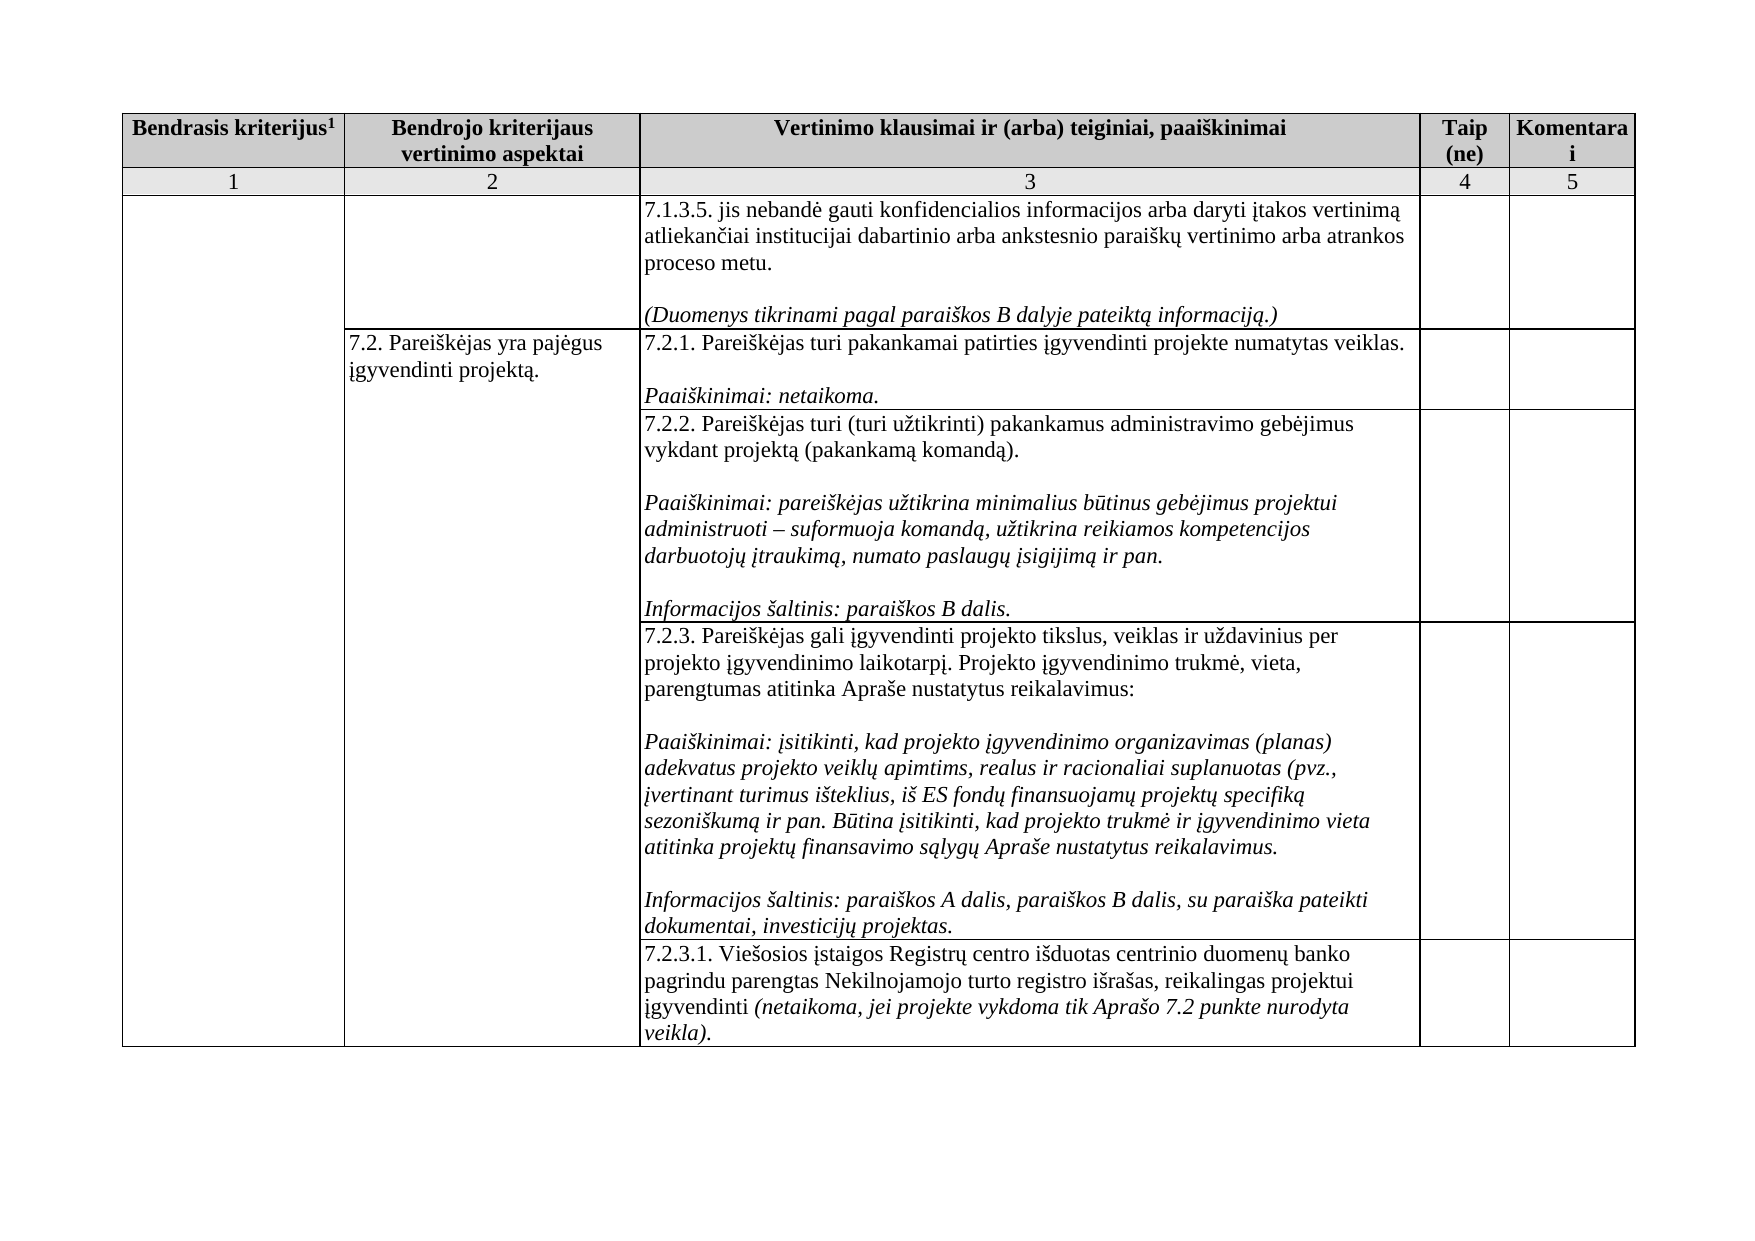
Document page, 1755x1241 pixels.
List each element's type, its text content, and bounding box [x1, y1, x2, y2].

table_header Vertinimo klausimai ir (arba) teiginiai, paaiškinimai [641, 114, 1419, 167]
table_cell 3 [641, 168, 1419, 194]
table_cell [345, 196, 639, 328]
table_cell 7.2.3. Pareiškėjas gali įgyvendinti projekto tikslus, veiklas ir uždavinius per projekto įgyvendinimo laikotarpį. Projekto įgyvendinimo trukmė, vieta, parengtumas atitinka Apraše nustatytus reikalavimus: Paaiškinimai: įsitikinti, kad projekto įgyvendinimo organizavimas (planas) adekvatus projekto veiklų apimtims, realus ir racionaliai suplanuotas (pvz., įvertinant turimus išteklius, iš ES fondų finansuojamų projektų specifiką sezoniškumą ir pan. Būtina įsitikinti, kad projekto trukmė ir įgyvendinimo vieta atitinka projektų finansavimo sąlygų Apraše nustatytus reikalavimus. Informacijos šaltinis: paraiškos A dalis, paraiškos B dalis, su paraiška pateikti dokumentai, investicijų projektas. [641, 623, 1419, 939]
table_cell [1421, 623, 1509, 939]
table_cell [1510, 330, 1634, 408]
table_header Bendrasis kriterijus1 [123, 114, 344, 167]
table_cell 1 [123, 168, 344, 194]
table_cell [1421, 196, 1509, 328]
table_cell 5 [1510, 168, 1634, 194]
table_cell [1510, 410, 1634, 621]
table_header Taip (ne) [1421, 114, 1509, 167]
table_cell 4 [1421, 168, 1509, 194]
table_cell [1510, 623, 1634, 939]
table_cell [1510, 940, 1634, 1046]
table_cell [1510, 196, 1634, 328]
table_cell [1421, 330, 1509, 408]
table_cell [123, 196, 344, 1046]
table_cell 2 [345, 168, 639, 194]
table_cell 7.2. Pareiškėjas yra pajėgus įgyvendinti projektą. [345, 330, 639, 1046]
table_cell [1421, 410, 1509, 621]
table_cell [1421, 940, 1509, 1046]
table_cell 7.1.3.5. jis nebandė gauti konfidencialios informacijos arba daryti įtakos vertinimą atliekančiai institucijai dabartinio arba ankstesnio paraiškų vertinimo arba atrankos proceso metu. (Duomenys tikrinami pagal paraiškos B dalyje pateiktą informaciją.) [641, 196, 1419, 328]
table_cell 7.2.3.1. Viešosios įstaigos Registrų centro išduotas centrinio duomenų banko pagrindu parengtas Nekilnojamojo turto registro išrašas, reikalingas projektui įgyvendinti (netaikoma, jei projekte vykdoma tik Aprašo 7.2 punkte nurodyta veikla). [641, 940, 1419, 1046]
table_header Komentarai [1510, 114, 1634, 167]
table_cell 7.2.1. Pareiškėjas turi pakankamai patirties įgyvendinti projekte numatytas veiklas. Paaiškinimai: netaikoma. [641, 330, 1419, 408]
table_cell 7.2.2. Pareiškėjas turi (turi užtikrinti) pakankamus administravimo gebėjimus vykdant projektą (pakankamą komandą). Paaiškinimai: pareiškėjas užtikrina minimalius būtinus gebėjimus projektui administruoti – suformuoja komandą, užtikrina reikiamos kompetencijos darbuotojų įtraukimą, numato paslaugų įsigijimą ir pan. Informacijos šaltinis: paraiškos B dalis. [641, 410, 1419, 621]
table_header Bendrojo kriterijaus vertinimo aspektai [345, 114, 639, 167]
